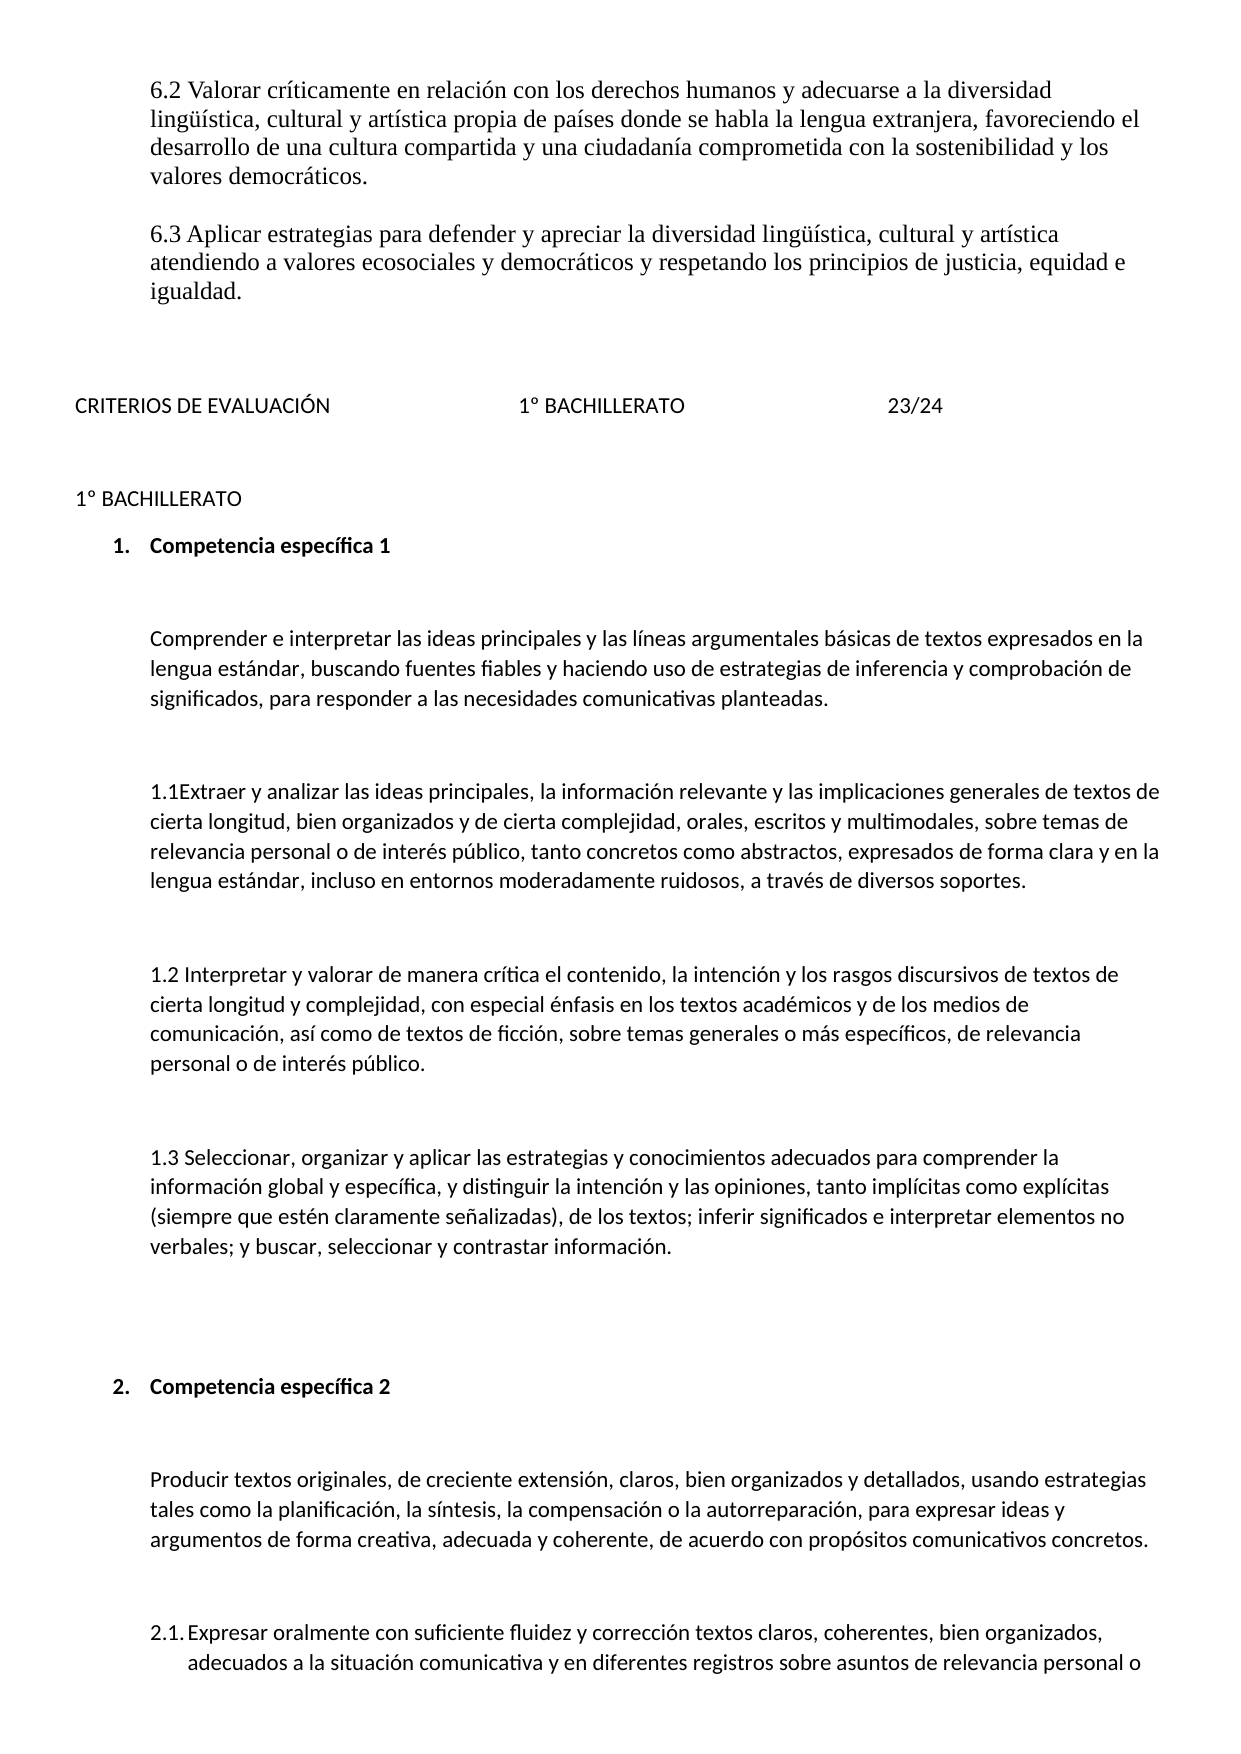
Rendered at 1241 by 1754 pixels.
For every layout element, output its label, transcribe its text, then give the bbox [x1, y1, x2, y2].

text 1.2 Interpretar y valorar de manera crítica el contenido, la intención y los rasgos discursivos de textos de cierta longitud y complejidad, con especial énfasis en los textos académicos y de los medios de comunicación, así como de textos de ficción, sobre temas generales o más específicos, de relevancia personal o de interés público. [150, 960, 1165, 1077]
text Comprender e interpretar las ideas principales y las líneas argumentales básicas de textos expresados en la lengua estándar, buscando fuentes fiables y haciendo uso de estrategias de inferencia y comprobación de significados, para responder a las necesidades comunicativas planteadas. [150, 624, 1165, 712]
text CRITERIOS DE EVALUACIÓN 1º BACHILLERATO 23/24 [75, 391, 1165, 419]
text 6.3 Aplicar estrategias para defender y apreciar la diversidad lingüística, cultural y artística atendiendo a valores ecosociales y democráticos y respetando los principios de justicia, equidad e igualdad. [150, 219, 1165, 305]
text 1.1Extraer y analizar las ideas principales, la información relevante y las implicaciones generales de textos de cierta longitud, bien organizados y de cierta complejidad, orales, escritos y multimodales, sobre temas de relevancia personal o de interés público, tanto concretos como abstractos, expresados de forma clara y en la lengua estándar, incluso en entornos moderadamente ruidosos, a través de diversos soportes. [150, 777, 1165, 895]
list Expresar oralmente con suficiente fluidez y corrección textos claros, coherentes, bien organizados, adecuados a la situación comunicativa y en diferentes registros sobre asuntos de relevancia personal o [150, 1618, 1165, 1676]
text 1º BACHILLERATO [75, 484, 1165, 512]
text 1.3 Seleccionar, organizar y aplicar las estrategias y conocimientos adecuados para comprender la información global y específica, y distinguir la intención y las opiniones, tanto implícitas como explícitas (siempre que estén claramente señalizadas), de los textos; inferir significados e interpretar elementos no verbales; y buscar, seleccionar y contrastar información. [150, 1143, 1165, 1260]
list Competencia específica 1 [112, 531, 1165, 559]
text 6.2 Valorar críticamente en relación con los derechos humanos y adecuarse a la diversidad lingüística, cultural y artística propia de países donde se habla la lengua extranjera, favoreciendo el desarrollo de una cultura compartida y una ciudadanía comprometida con la sostenibilidad y los valores democráticos. [150, 75, 1165, 190]
text Producir textos originales, de creciente extensión, claros, bien organizados y detallados, usando estrategias tales como la planificación, la síntesis, la compensación o la autorreparación, para expresar ideas y argumentos de forma creativa, adecuada y coherente, de acuerdo con propósitos comunicativos concretos. [150, 1465, 1165, 1553]
list Competencia específica 2 [112, 1372, 1165, 1400]
